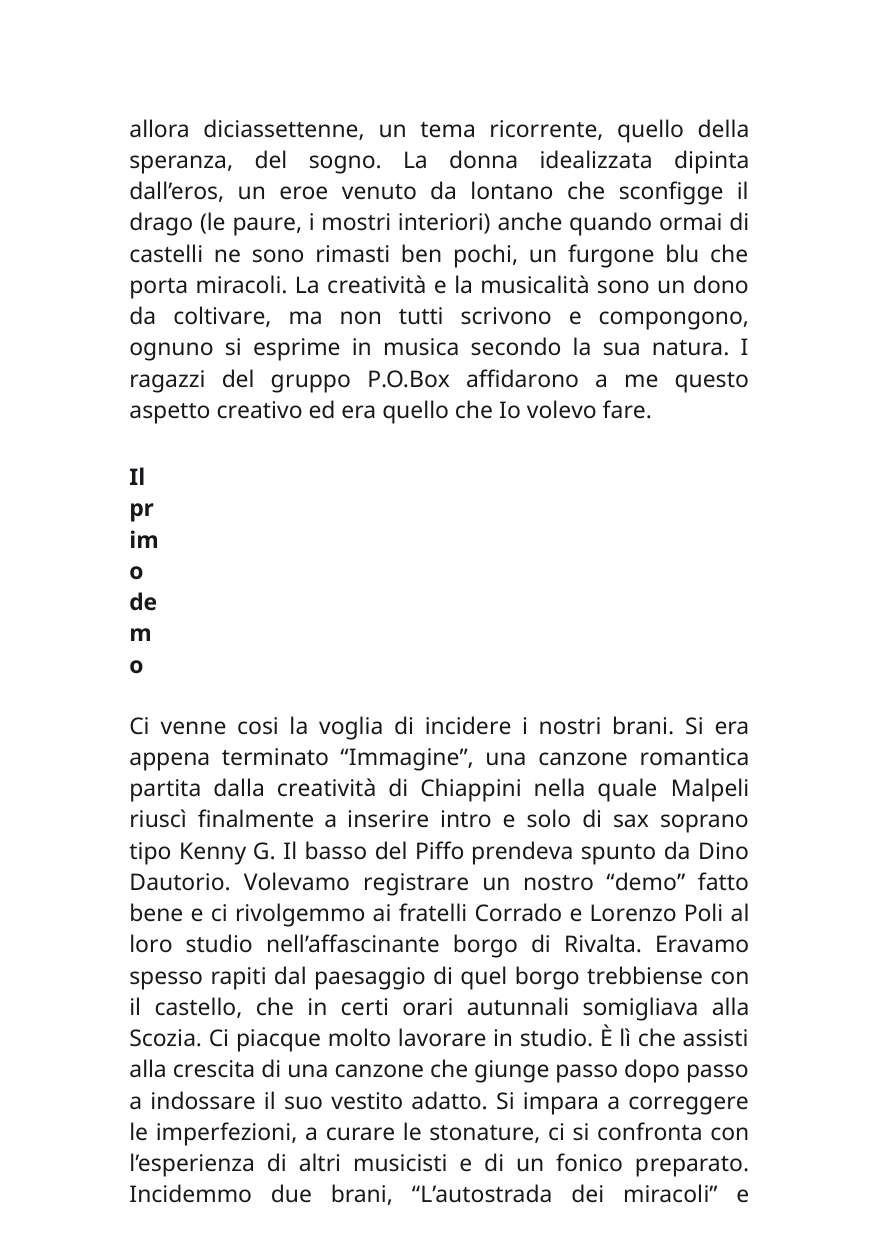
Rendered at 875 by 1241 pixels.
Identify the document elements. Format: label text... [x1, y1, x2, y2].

text allora diciassettenne, un tema ricorrente, quello della speranza, del sogno. La donna idealizzata dipinta dall’eros, un eroe venuto da lontano che sconfigge il drago (le paure, i mostri interiori) anche quando ormai di castelli ne sono rimasti ben pochi, un furgone blu che porta miracoli. La creatività e la musicalità sono un dono da coltivare, ma non tutti scrivono e compongono, ognuno si esprime in musica secondo la sua natura. I ragazzi del gruppo P.O.Box affidarono a me questo aspetto creativo ed era quello che Io volevo fare. [129, 112, 749, 425]
text Ci venne cosi la voglia di incidere i nostri brani. Si era appena terminato “Immagine”, una canzone romantica partita dalla creatività di Chiappini nella quale Malpeli riuscì finalmente a inserire intro e solo di sax soprano tipo Kenny G. Il basso del Piffo prendeva spunto da Dino Dautorio. Volevamo registrare un nostro “demo” fatto bene e ci rivolgemmo ai fratelli Corrado e Lorenzo Poli al loro studio nell’affascinante borgo di Rivalta. Eravamo spesso rapiti dal paesaggio di quel borgo trebbiense con il castello, che in certi orari autunnali somigliava alla Scozia. Ci piacque molto lavorare in studio. È lì che assisti alla crescita di una canzone che giunge passo dopo passo a indossare il suo vestito adatto. Si impara a correggere le imperfezioni, a curare le stonature, ci si confronta con l’esperienza di altri musicisti e di un fonico preparato. Incidemmo due brani, “L’autostrada dei miracoli” e [129, 709, 749, 1209]
text Il primo demo [129, 461, 160, 680]
